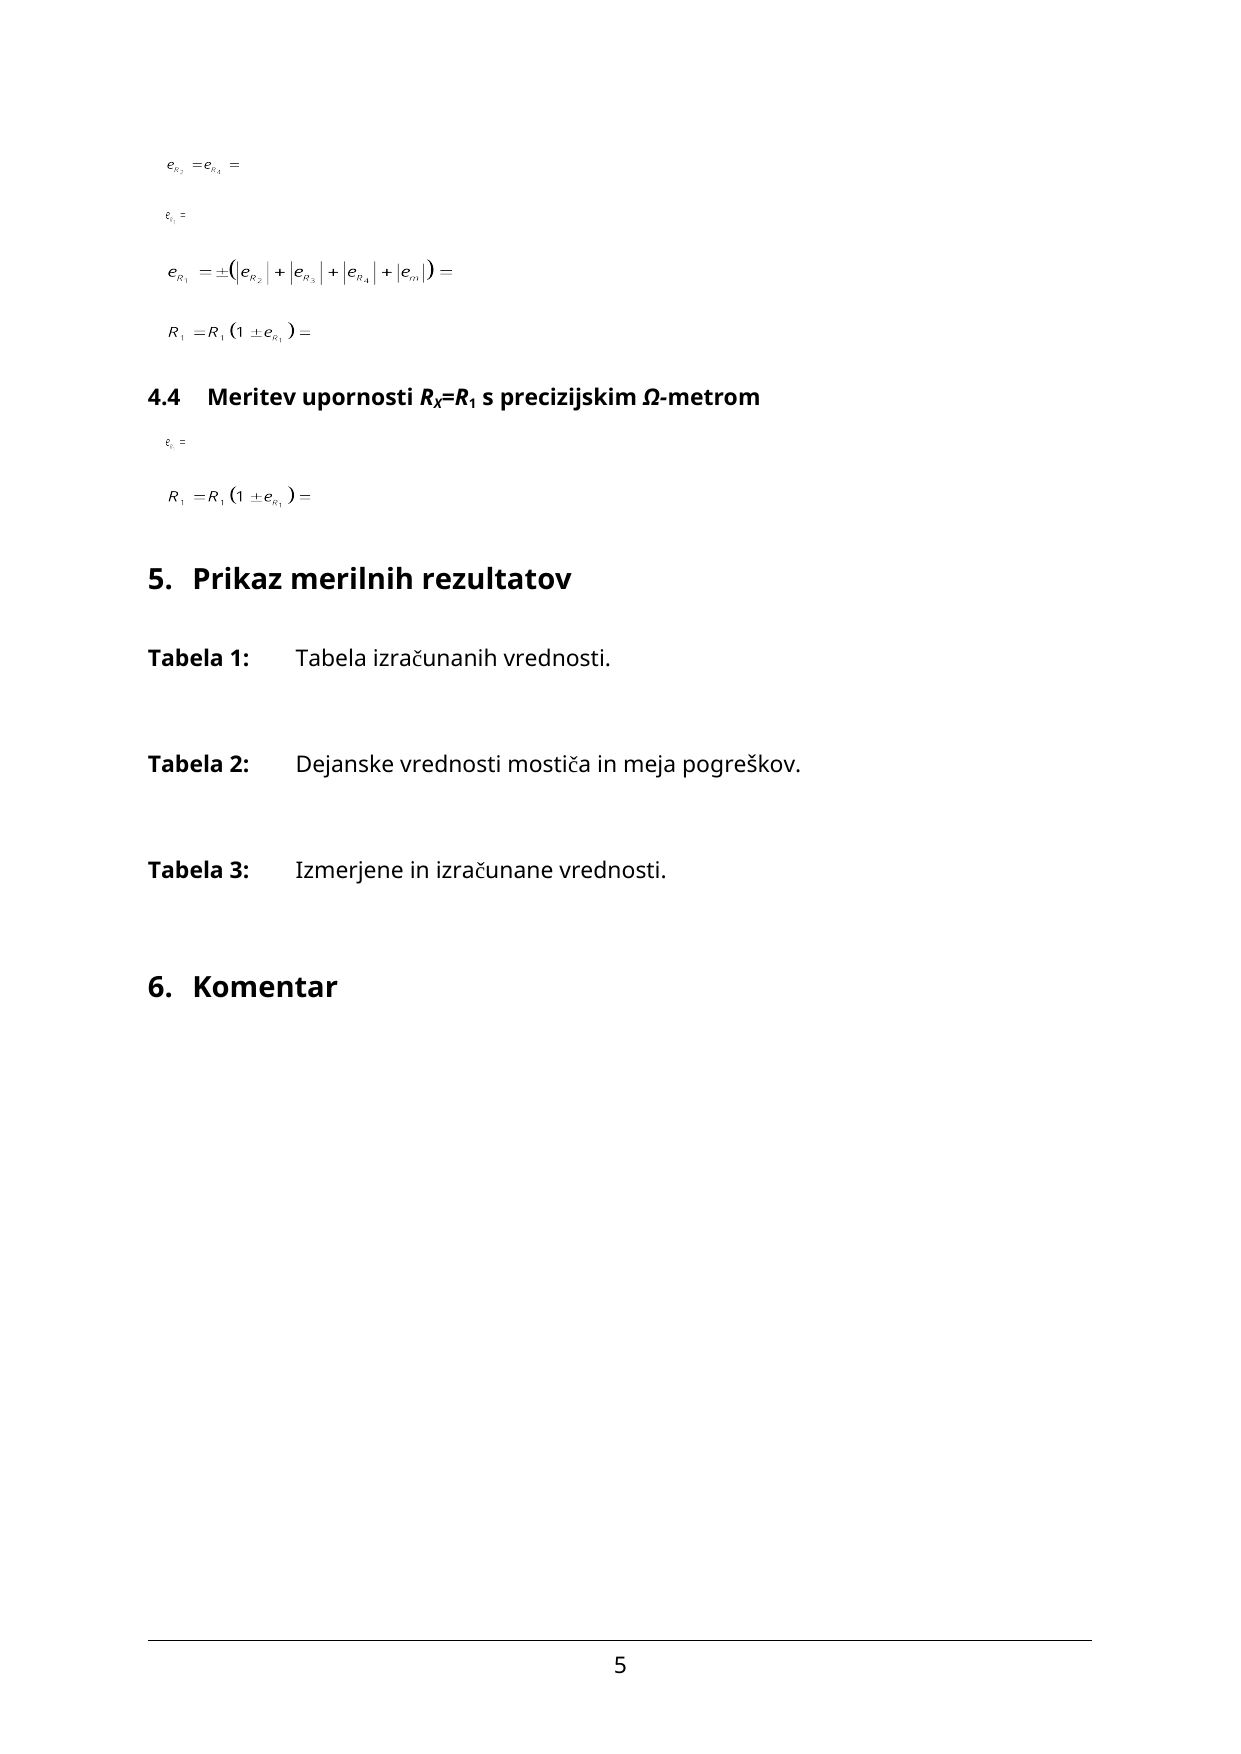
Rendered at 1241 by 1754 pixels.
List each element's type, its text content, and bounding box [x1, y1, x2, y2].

text Tabela 1: Tabela izračunanih vrednosti. [148, 642, 1092, 673]
text Tabela 3: Izmerjene in izračunane vrednosti. [148, 854, 1092, 885]
subtitle Komentar [148, 967, 1092, 1006]
subtitle Prikaz merilnih rezultatov [148, 558, 1092, 598]
text Tabela 2: Dejanske vrednosti mostiča in meja pogreškov. [148, 748, 1092, 779]
subtitle Meritev upornosti RX=R1 s precizijskim Ω-metrom [148, 381, 1092, 412]
